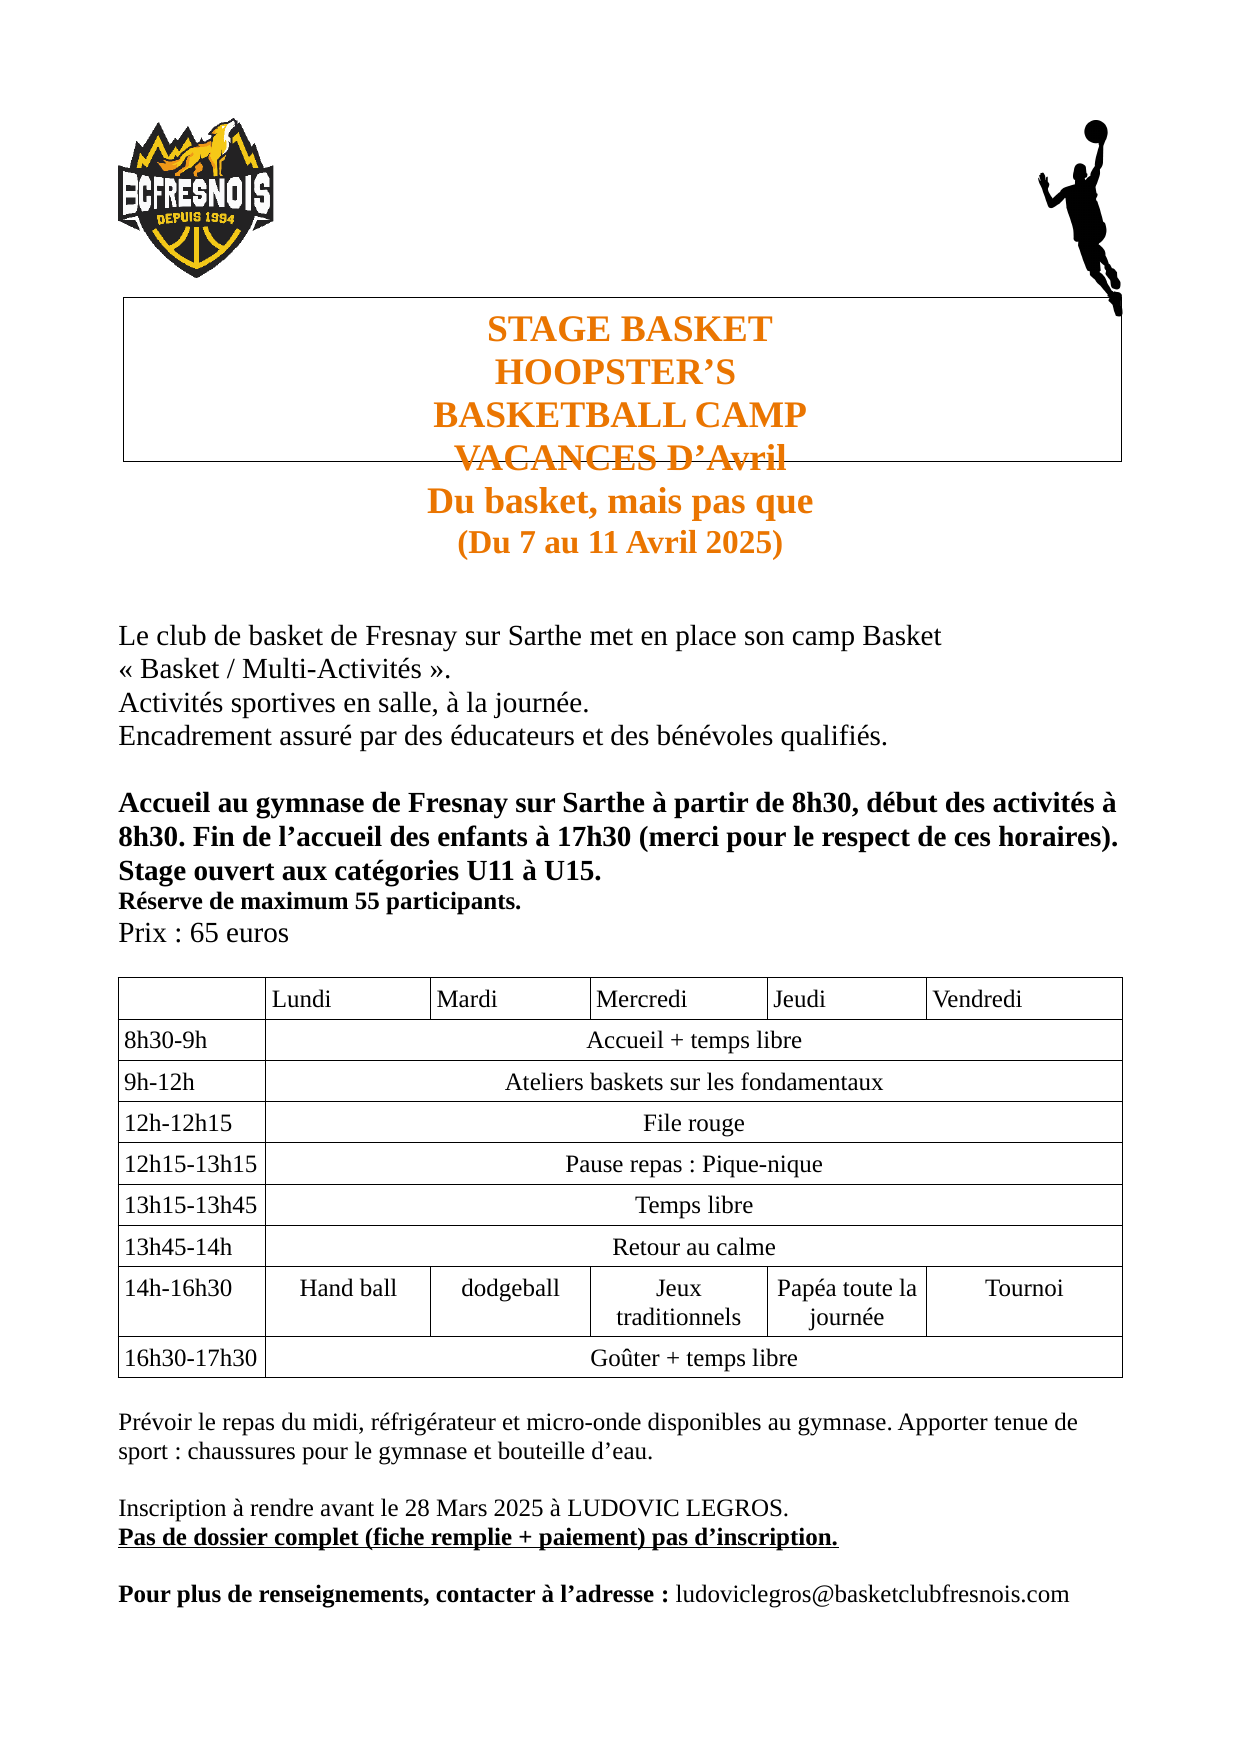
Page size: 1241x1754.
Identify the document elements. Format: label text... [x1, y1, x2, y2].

table_cell 9h-12h [119, 1061, 265, 1101]
text Le club de basket de Fresnay sur Sarthe met en place son camp Basket [118, 618, 1122, 651]
table_cell Temps libre [266, 1185, 1122, 1225]
table_cell Goûter + temps libre [266, 1337, 1122, 1377]
table_cell Accueil + temps libre [266, 1020, 1122, 1060]
text Activités sportives en salle, à la journée. [118, 685, 1122, 718]
text Prévoir le repas du midi, réfrigérateur et micro-onde disponibles au gymnase. Apporter tenue de sport : chaussures pour le gymnase et bouteille d’eau. [118, 1407, 1122, 1464]
table_header Lundi [266, 978, 430, 1018]
text Stage ouvert aux catégories U11 à U15. [118, 853, 1122, 886]
table_cell 12h15-13h15 [119, 1143, 265, 1183]
text HOOPSTER’S [118, 349, 123, 393]
text « Basket / Multi-Activités ». [118, 651, 1122, 685]
table_cell File rouge [266, 1102, 1122, 1142]
table_header Vendredi [927, 978, 1122, 1018]
text Prix : 65 euros [118, 915, 1122, 948]
table_cell Tournoi [927, 1267, 1122, 1336]
table_cell 14h-16h30 [119, 1267, 265, 1336]
table_cell 8h30-9h [119, 1020, 265, 1060]
text Encadrement assuré par des éducateurs et des bénévoles qualifiés. [118, 718, 1122, 752]
table_cell Retour au calme [266, 1226, 1122, 1266]
text Inscription à rendre avant le 28 Mars 2025 à LUDOVIC LEGROS. [118, 1493, 1122, 1522]
table_cell 13h45-14h [119, 1226, 265, 1266]
table_header Mercredi [591, 978, 767, 1018]
text VACANCES D’Avril [118, 436, 1122, 479]
table_header Mardi [431, 978, 590, 1018]
table_cell dodgeball [431, 1267, 590, 1336]
text Réserve de maximum 55 participants. [118, 886, 1122, 915]
table_cell Hand ball [266, 1267, 430, 1336]
table_cell Jeux traditionnels [591, 1267, 767, 1336]
text Pour plus de renseignements, contacter à l’adresse : ludoviclegros@basketclubfresnois.com [118, 1579, 1122, 1608]
text (Du 7 au 11 Avril 2025) [118, 522, 1122, 560]
table_cell Papéa toute la journée [768, 1267, 926, 1336]
table_header Jeudi [768, 978, 926, 1018]
table_cell Pause repas : Pique-nique [266, 1143, 1122, 1183]
text Du basket, mais pas que [118, 479, 1122, 522]
text Accueil au gymnase de Fresnay sur Sarthe à partir de 8h30, début des activités à 8h30. Fin de l’accueil des enfants à 17h30 (merci pour le respect de ces horaires). [118, 786, 1122, 853]
table_cell 13h15-13h45 [119, 1185, 265, 1225]
table_cell Ateliers baskets sur les fondamentaux [266, 1061, 1122, 1101]
table_cell 12h-12h15 [119, 1102, 265, 1142]
text Pas de dossier complet (fiche remplie + paiement) pas d’inscription. [118, 1522, 1122, 1551]
table_cell 16h30-17h30 [119, 1337, 265, 1377]
table_header [119, 978, 265, 1018]
